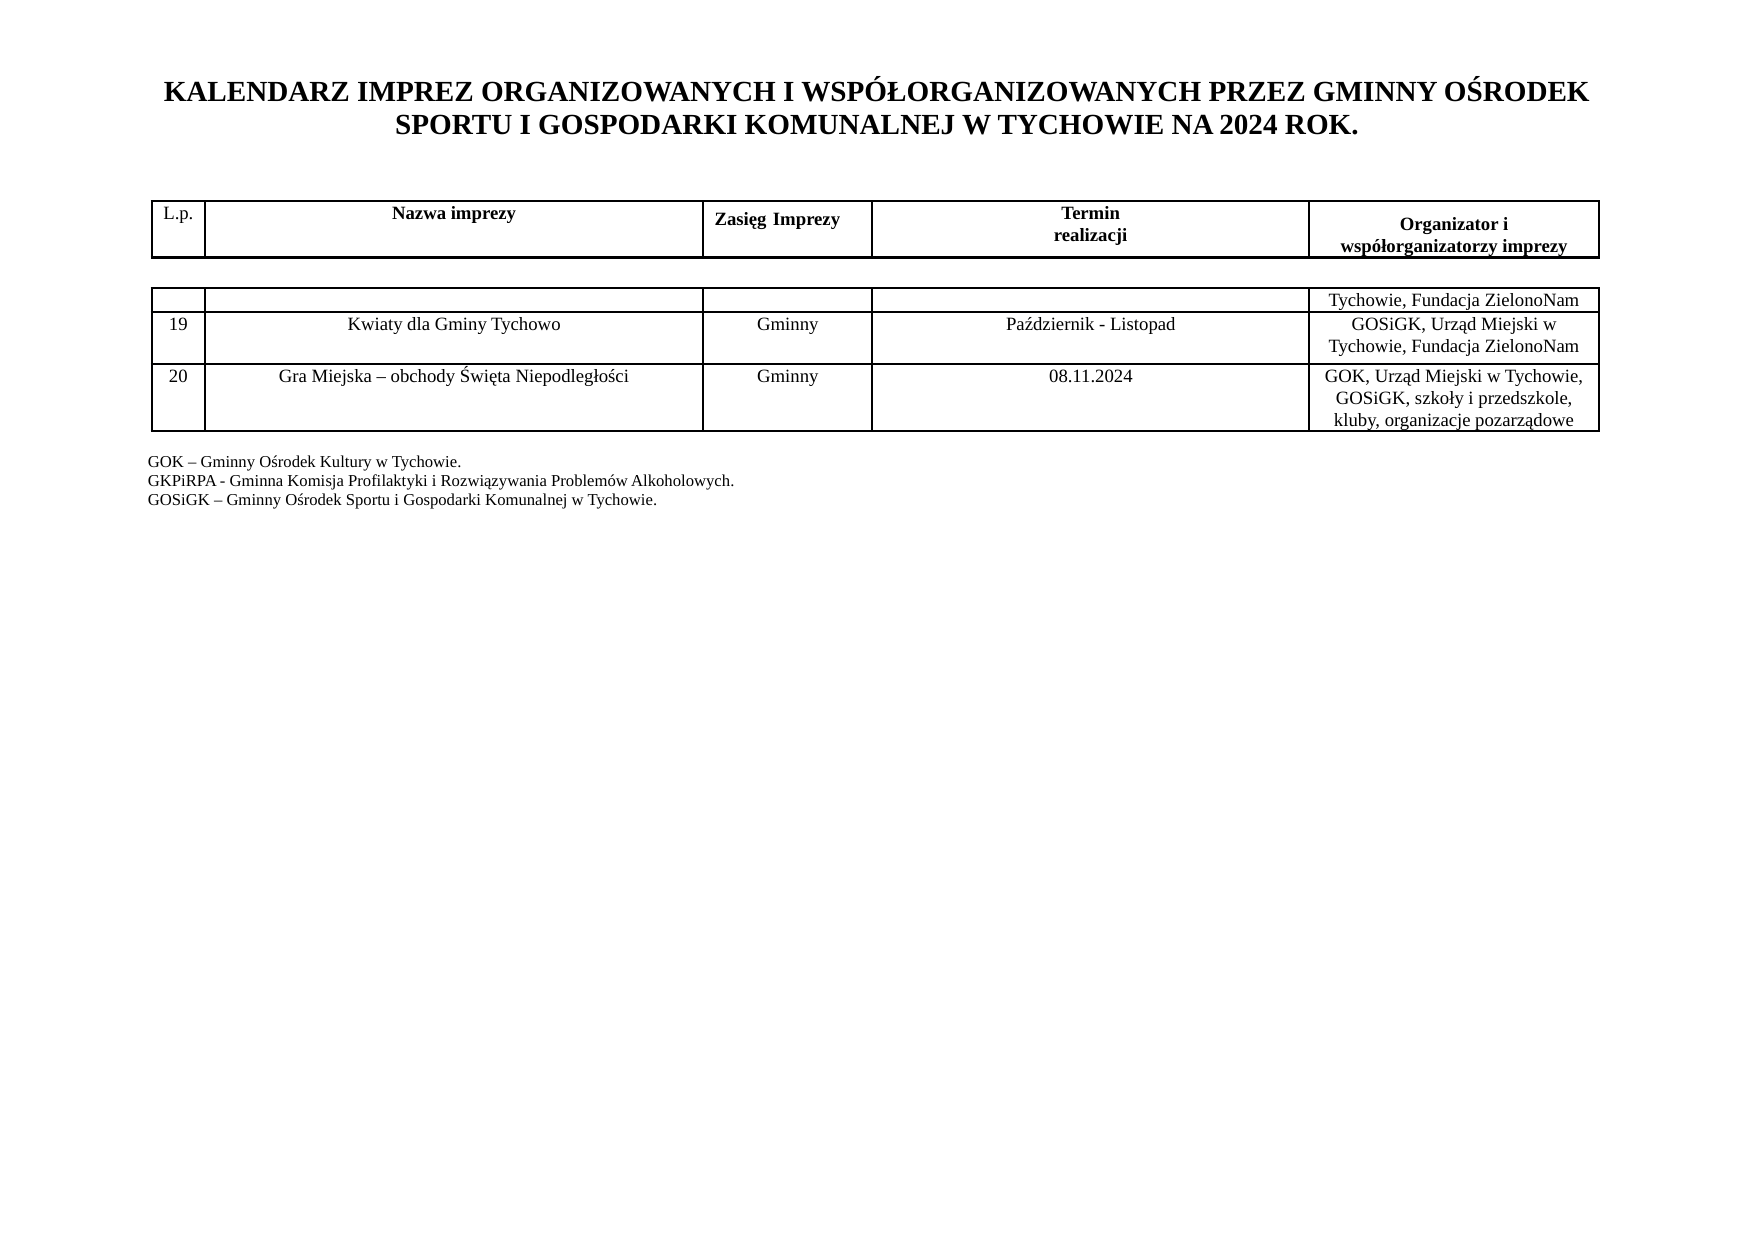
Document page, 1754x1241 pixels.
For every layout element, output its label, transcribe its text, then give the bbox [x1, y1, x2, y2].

table_cell 20 [153, 365, 204, 430]
table_cell [704, 289, 871, 311]
text GOSiGK – Gminny Ośrodek Sportu i Gospodarki Komunalnej w Tychowie. [148, 490, 1606, 509]
table_cell GOK, Urząd Miejski w Tychowie, GOSiGK, szkoły i przedszkole, kluby, organizacje pozarządowe [1310, 365, 1598, 430]
text GKPiRPA - Gminna Komisja Profilaktyki i Rozwiązywania Problemów Alkoholowych. [148, 471, 1606, 490]
table_cell Kwiaty dla Gminy Tychowo [206, 313, 702, 363]
table_cell Gminny [704, 365, 871, 430]
table_cell Październik - Listopad [873, 313, 1308, 363]
table_cell Gra Miejska – obchody Święta Niepodległości [206, 365, 702, 430]
table_cell [206, 289, 702, 311]
table_cell 08.11.2024 [873, 365, 1308, 430]
text GOK – Gminny Ośrodek Kultury w Tychowie. [148, 451, 1606, 471]
table_cell Tychowie, Fundacja ZielonoNam [1310, 289, 1598, 311]
table_cell GOSiGK, Urząd Miejski w Tychowie, Fundacja ZielonoNam [1310, 313, 1598, 363]
table_cell 19 [153, 313, 204, 363]
table_cell Gminny [704, 313, 871, 363]
table_cell [153, 289, 204, 311]
table_cell [873, 289, 1308, 311]
